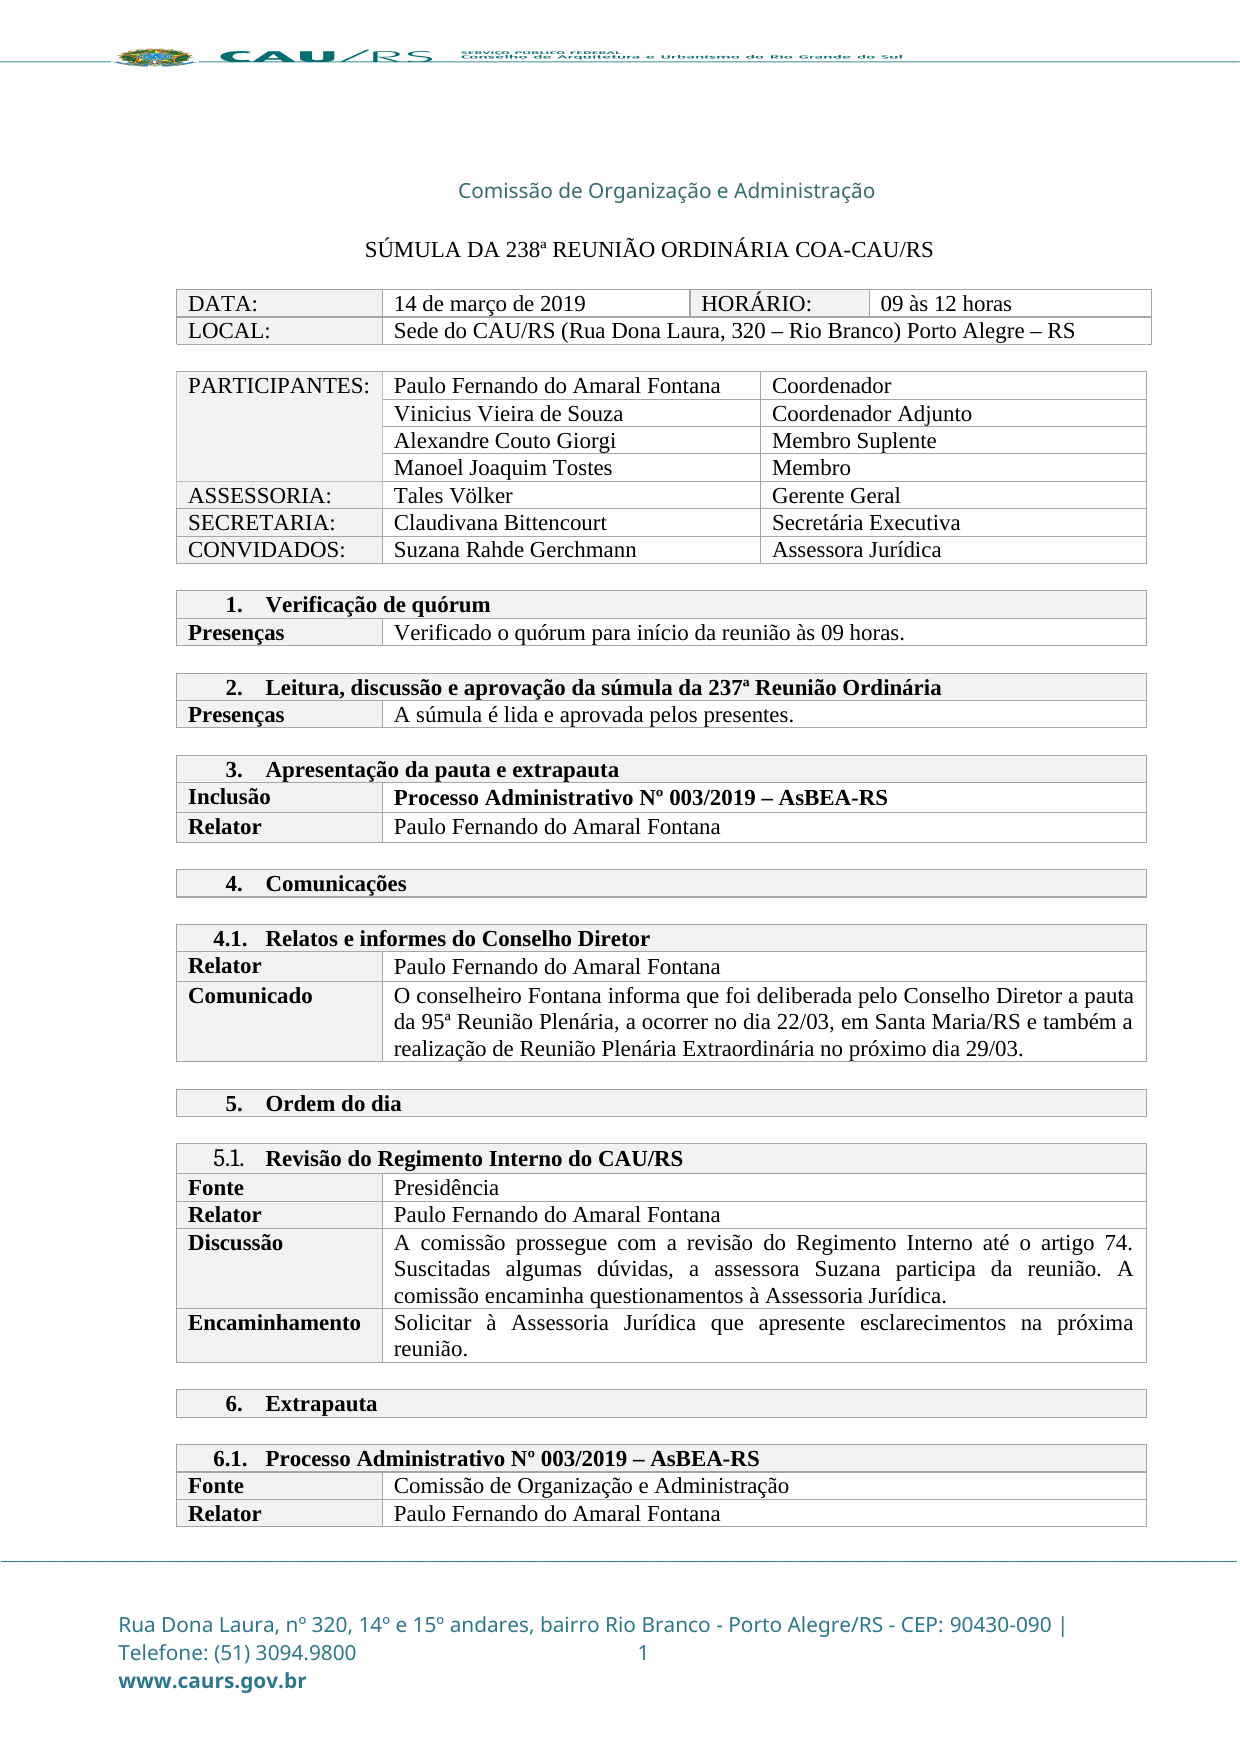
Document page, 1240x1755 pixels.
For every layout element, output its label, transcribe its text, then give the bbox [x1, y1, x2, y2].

table_cell Relator [177, 1202, 382, 1228]
table_cell Claudivana Bittencourt [383, 509, 760, 536]
table_cell Presenças [177, 701, 382, 727]
table_cell [1146, 842, 1151, 869]
table_cell Fonte [177, 1473, 382, 1499]
table_cell [177, 1418, 382, 1444]
table_cell [1146, 1116, 1151, 1143]
table_cell Presidência [383, 1174, 1146, 1201]
table_header 14 de março de 2019 [383, 290, 689, 316]
table_cell A súmula é lida e aprovada pelos presentes. [383, 701, 1146, 727]
table_cell Fonte [177, 1174, 382, 1201]
table_cell [383, 1117, 1146, 1143]
table_cell [1147, 782, 1151, 812]
table_cell [1147, 508, 1151, 536]
table_cell Presenças [177, 619, 382, 645]
table_cell [1146, 727, 1151, 755]
table_cell [1147, 924, 1151, 951]
table_cell [1147, 536, 1151, 563]
table_cell [1146, 1061, 1151, 1088]
table_cell [1147, 618, 1151, 645]
table_cell SECRETARIA: [177, 509, 382, 536]
table_cell Relator [177, 813, 382, 842]
table_cell Membro Suplente [761, 427, 1146, 453]
table_cell Paulo Fernando do Amaral Fontana [383, 1500, 1146, 1526]
table_cell Coordenador Adjunto [761, 400, 1146, 426]
table_cell Leitura, discussão e aprovação da súmula da 237ª Reunião Ordinária [177, 674, 1146, 700]
table_cell [177, 564, 1146, 590]
table_cell Paulo Fernando do Amaral Fontana [383, 952, 1146, 981]
table_cell Relator [177, 1500, 382, 1526]
table_cell [383, 843, 1146, 869]
table_cell Inclusão [177, 783, 382, 812]
table_cell [177, 1363, 382, 1389]
table_cell Comunicações [177, 870, 1146, 896]
table_cell Alexandre Couto Giorgi [383, 427, 760, 453]
table_cell [1147, 1444, 1151, 1471]
table_cell [383, 728, 1146, 755]
table_cell Membro [761, 454, 1146, 481]
table_cell Gerente Geral [761, 482, 1146, 508]
table_cell Vinicius Vieira de Souza [383, 400, 760, 426]
table_cell [177, 1117, 382, 1143]
table_cell Solicitar à Assessoria Jurídica que apresente esclarecimentos na próxima reunião. [383, 1309, 1146, 1362]
table_cell [1147, 869, 1151, 896]
table_cell Verificação de quórum [177, 591, 1146, 618]
table_cell [1146, 1362, 1151, 1389]
table_cell Secretária Executiva [761, 509, 1146, 536]
table_cell [1147, 1389, 1151, 1417]
table_cell [1147, 1201, 1151, 1228]
table_cell LOCAL: [177, 318, 382, 344]
table_cell [1147, 1143, 1151, 1173]
table_cell Relator [177, 952, 382, 981]
table_cell Processo Administrativo Nº 003/2019 – AsBEA-RS [383, 783, 1146, 812]
table_cell [177, 728, 382, 755]
table_header 09 às 12 horas [870, 290, 1151, 316]
table_cell Encaminhamento [177, 1309, 382, 1362]
table_cell [1147, 453, 1151, 481]
table_cell [1147, 590, 1151, 618]
table_cell Processo Administrativo Nº 003/2019 – AsBEA-RS [177, 1445, 1146, 1471]
table_cell [1147, 673, 1151, 700]
table_cell Sede do CAU/RS (Rua Dona Laura, 320 – Rio Branco) Porto Alegre – RS [383, 318, 1151, 344]
text SÚMULA DA 238ª REUNIÃO ORDINÁRIA COA-CAU/RS [177, 236, 1121, 263]
table_cell Comissão de Organização e Administração [383, 1473, 1146, 1499]
table_cell Paulo Fernando do Amaral Fontana [383, 813, 1146, 842]
table_cell [177, 843, 382, 869]
table_cell [1146, 645, 1151, 672]
table_cell [1146, 896, 1151, 924]
table_header DATA: [177, 290, 382, 316]
table_cell [1147, 812, 1151, 842]
table_cell [1147, 1173, 1151, 1201]
table_cell [1147, 1308, 1151, 1362]
table_cell Discussão [177, 1229, 382, 1308]
table_cell ASSESSORIA: [177, 482, 382, 508]
table_cell [1147, 981, 1151, 1061]
table_cell [177, 898, 382, 924]
table_cell [177, 1062, 382, 1088]
table_cell O conselheiro Fontana informa que foi deliberada pelo Conselho Diretor a pauta da 95ª Reunião Plenária, a ocorrer no dia 22/03, em Santa Maria/RS e também a realização de Reunião Plenária Extraordinária no próximo dia 29/03. [383, 982, 1146, 1061]
table_cell [177, 646, 382, 672]
table_cell Assessora Jurídica [761, 537, 1146, 563]
table_cell [1147, 426, 1151, 453]
table_cell [1147, 1499, 1151, 1526]
table_cell [1147, 345, 1151, 371]
table_cell [1147, 755, 1151, 782]
table_cell Coordenador [761, 372, 1146, 398]
table_cell [1147, 1228, 1151, 1308]
table_cell [177, 345, 1146, 371]
table_cell Manoel Joaquim Tostes [383, 454, 760, 481]
table_cell Extrapauta [177, 1390, 1146, 1417]
table_cell PARTICIPANTES: [177, 372, 382, 481]
table_cell [1147, 371, 1151, 398]
table_cell [383, 1363, 1146, 1389]
table_cell Verificado o quórum para início da reunião às 09 horas. [383, 619, 1146, 645]
table_cell [1147, 1471, 1151, 1499]
table_cell [383, 1418, 1146, 1444]
table_cell [1147, 481, 1151, 508]
table_cell Comunicado [177, 982, 382, 1061]
table_cell [383, 646, 1146, 672]
table_cell Relatos e informes do Conselho Diretor [177, 925, 1146, 951]
table_cell Ordem do dia [177, 1090, 1146, 1116]
table_cell Suzana Rahde Gerchmann [383, 537, 760, 563]
table_cell [1147, 1089, 1151, 1116]
table_cell [1146, 1417, 1151, 1444]
table_cell A comissão prossegue com a revisão do Regimento Interno até o artigo 74. Suscitadas algumas dúvidas, a assessora Suzana participa da reunião. A comissão encaminha questionamentos à Assessoria Jurídica. [383, 1229, 1146, 1308]
table_cell Revisão do Regimento Interno do CAU/RS [177, 1144, 1146, 1173]
table_cell [383, 898, 1146, 924]
table_cell [383, 1062, 1146, 1088]
table_cell [1147, 951, 1151, 981]
table_header HORÁRIO: [691, 290, 869, 316]
table_cell Paulo Fernando do Amaral Fontana [383, 372, 760, 398]
table_cell [1146, 563, 1151, 590]
table_cell Apresentação da pauta e extrapauta [177, 756, 1146, 782]
table_cell Tales Völker [383, 482, 760, 508]
table_cell [1147, 700, 1151, 727]
table_cell [1147, 399, 1151, 426]
table_cell CONVIDADOS: [177, 537, 382, 563]
table_cell Paulo Fernando do Amaral Fontana [383, 1202, 1146, 1228]
